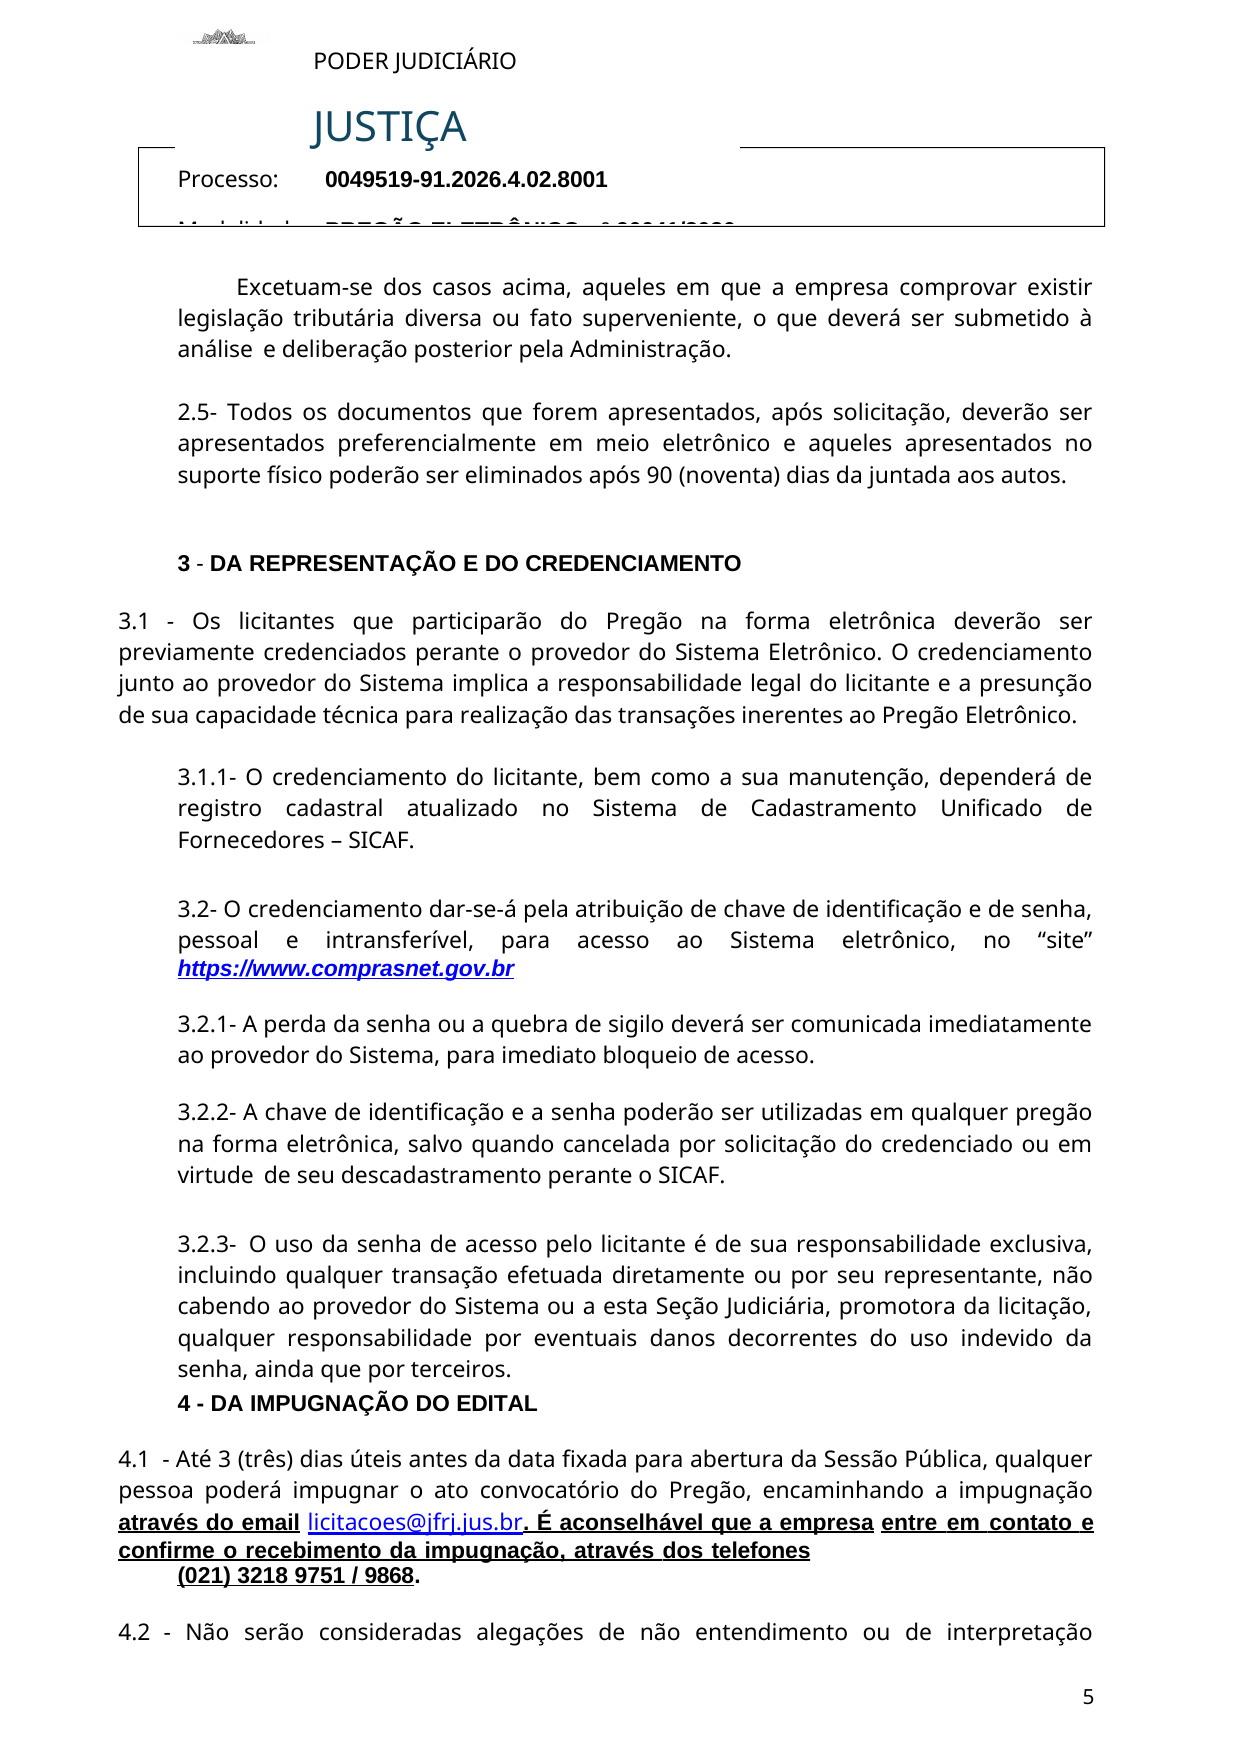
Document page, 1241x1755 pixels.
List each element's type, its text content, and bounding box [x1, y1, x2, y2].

text 3.2.1- A perda da senha ou a quebra de sigilo deverá ser comunicada imediatamente ao provedor do Sistema, para imediato bloqueio de acesso. [177, 1008, 1094, 1070]
text 3.2.2- A chave de identificação e a senha poderão ser utilizadas em qualquer pregão na forma eletrônica, salvo quando cancelada por solicitação do credenciado ou em virtude de seu descadastramento perante o SICAF. [177, 1096, 1094, 1190]
text 3.2- O credenciamento dar-se-á pela atribuição de chave de identificação e de senha, pessoal e intransferível, para acesso ao Sistema eletrônico, no “site” https://www.comprasnet.gov.br [177, 892, 1093, 981]
list - Até 3 (três) dias úteis antes da data fixada para abertura da Sessão Pública, qualquer pessoa poderá impugnar o ato convocatório do Pregão, encaminhando a impugnação através do email licitacoes@jfrj.jus.br. É aconselhável que a empresa entre em contato e confirme o recebimento da impugnação, através dos telefones [118, 1443, 1094, 1563]
text Excetuam-se dos casos acima, aqueles em que a empresa comprovar existir legislação tributária diversa ou fato superveniente, o que deverá ser submetido à análise e deliberação posterior pela Administração. [177, 271, 1094, 365]
text (021) 3218 9751 / 9868. [177, 1563, 1137, 1589]
list - Não serão consideradas alegações de não entendimento ou de interpretação [118, 1616, 1093, 1647]
list - DA IMPUGNAÇÃO DO EDITAL [177, 1390, 1137, 1416]
text 2.5- Todos os documentos que forem apresentados, após solicitação, deverão ser apresentados preferencialmente em meio eletrônico e aqueles apresentados no suporte físico poderão ser eliminados após 90 (noventa) dias da juntada aos autos. [177, 396, 1094, 490]
text 3.2.3- O uso da senha de acesso pelo licitante é de sua responsabilidade exclusiva, incluindo qualquer transação efetuada diretamente ou por seu representante, não cabendo ao provedor do Sistema ou a esta Seção Judiciária, promotora da licitação, qualquer responsabilidade por eventuais danos decorrentes do uso indevido da senha, ainda que por terceiros. [177, 1228, 1093, 1384]
list - DA REPRESENTAÇÃO E DO CREDENCIAMENTO [177, 547, 1137, 578]
list - Os licitantes que participarão do Pregão na forma eletrônica deverão ser previamente credenciados perante o provedor do Sistema Eletrônico. O credenciamento junto ao provedor do Sistema implica a responsabilidade legal do licitante e a presunção de sua capacidade técnica para realização das transações inerentes ao Pregão Eletrônico. [118, 605, 1094, 730]
text 3.1.1- O credenciamento do licitante, bem como a sua manutenção, dependerá de registro cadastral atualizado no Sistema de Cadastramento Unificado de Fornecedores – SICAF. [177, 761, 1094, 855]
